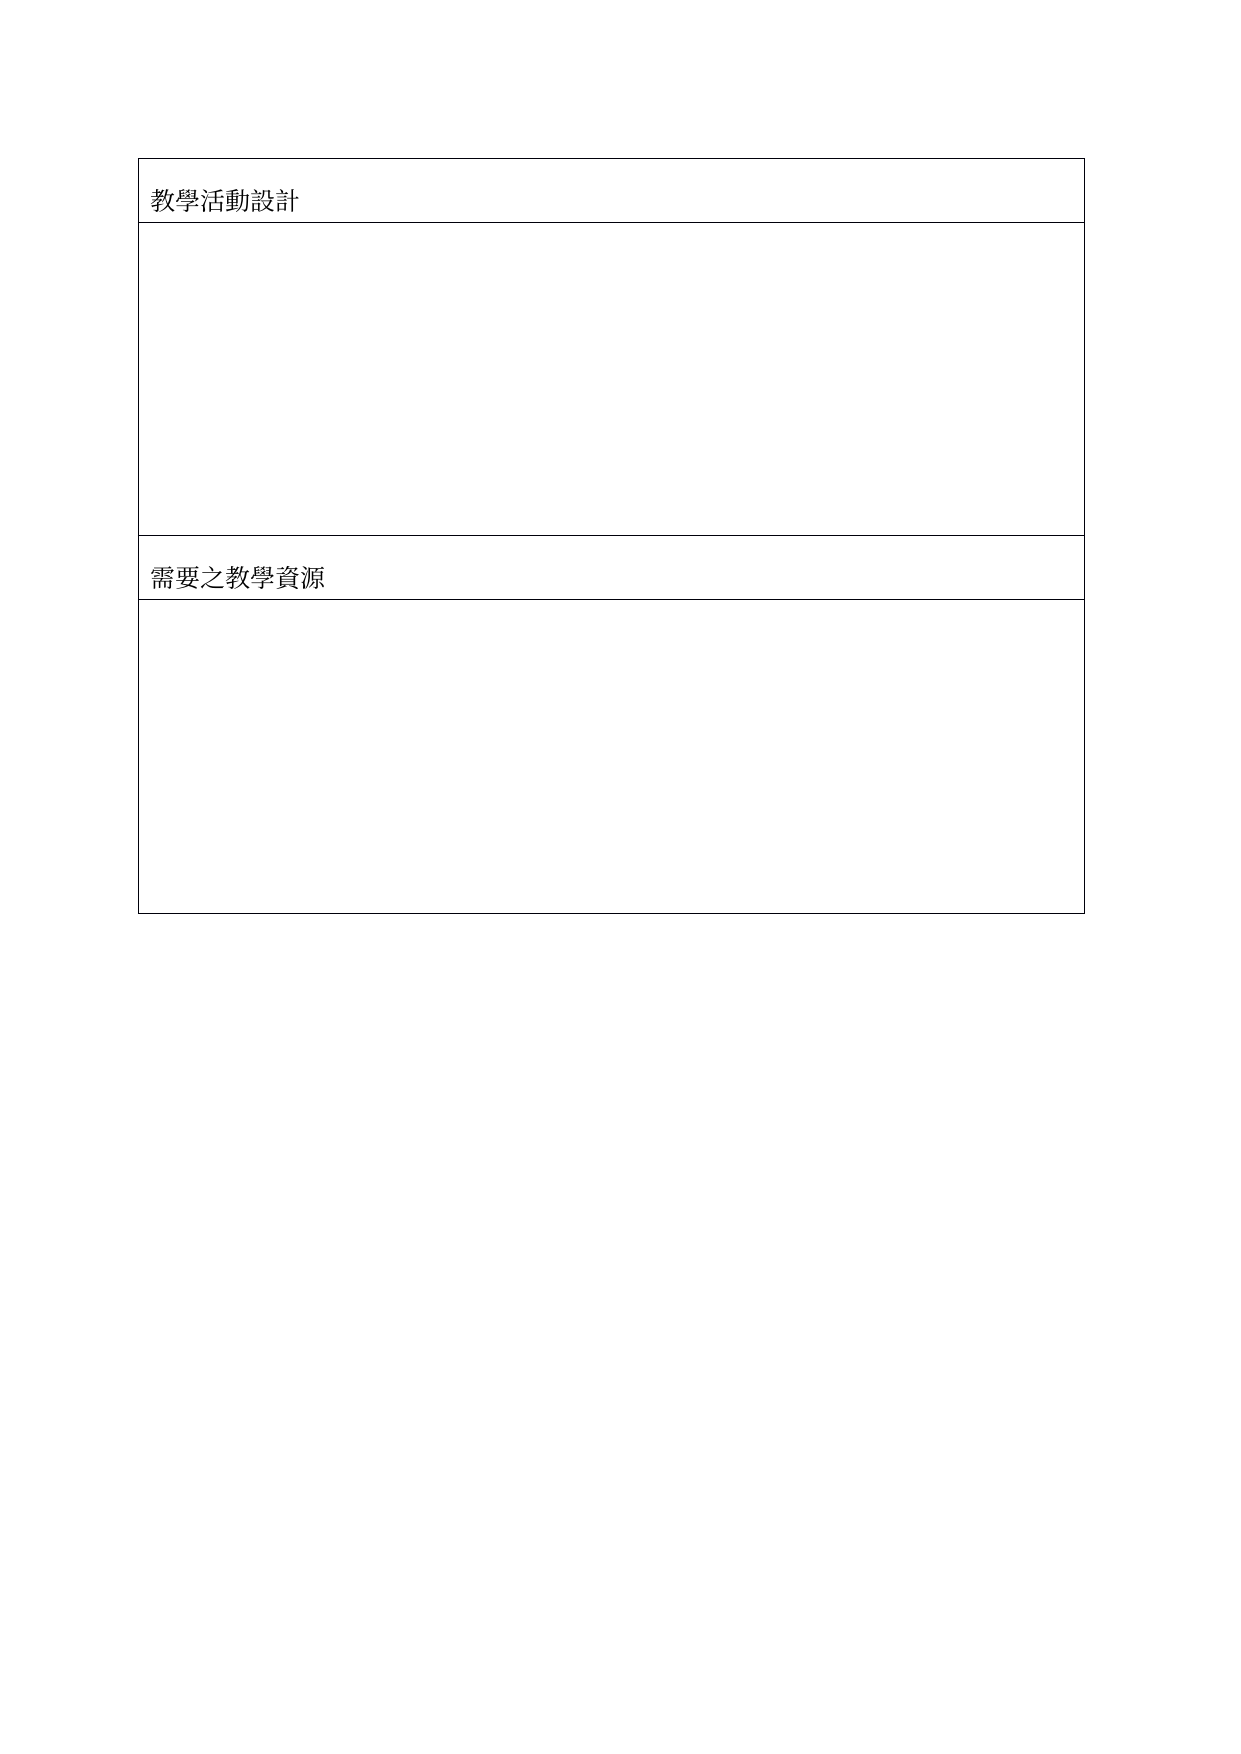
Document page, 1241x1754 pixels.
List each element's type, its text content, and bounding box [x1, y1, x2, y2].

table_cell 教學活動設計 [139, 159, 1084, 222]
table_cell [139, 600, 1084, 912]
table_cell 需要之教學資源 [139, 536, 1084, 599]
table_cell [139, 223, 1084, 535]
